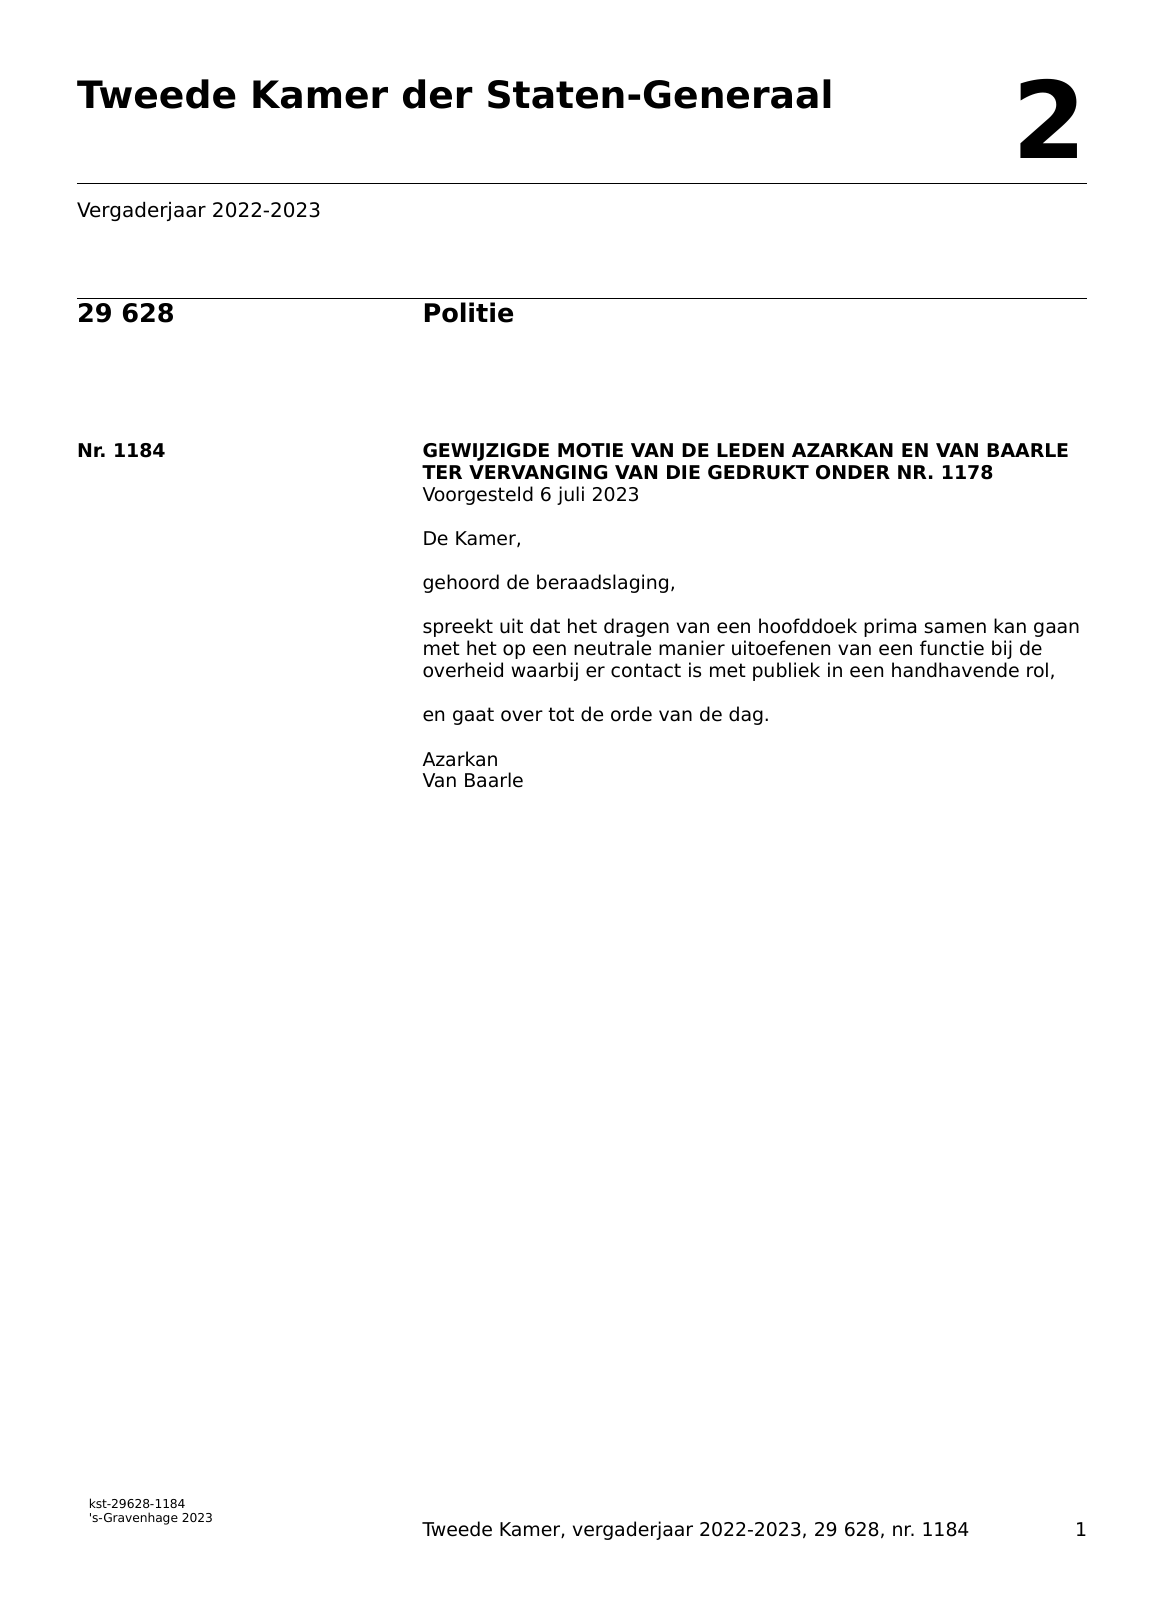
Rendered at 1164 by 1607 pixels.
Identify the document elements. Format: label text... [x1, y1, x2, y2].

table_cell Vergaderjaar 2022-2023 [77, 184, 1087, 298]
text en gaat over tot de orde van de dag. [422, 704, 1087, 726]
table_header 2 [886, 59, 1087, 183]
text Voorgesteld 6 juli 2023 [422, 484, 1087, 506]
text De Kamer, [422, 528, 1087, 550]
subtitle 29 628 Politie [77, 299, 1087, 329]
text spreekt uit dat het dragen van een hoofddoek prima samen kan gaan met het op een neutrale manier uitoefenen van een functie bij de overheid waarbij er contact is met publiek in een handhavende rol, [422, 616, 1087, 682]
text kst-29628-1184 [88, 1497, 323, 1511]
text 's-Gravenhage 2023 [88, 1511, 323, 1525]
text gehoord de beraadslaging, [422, 572, 1087, 594]
text Van Baarle [422, 770, 1087, 792]
text Azarkan [422, 748, 1087, 770]
subtitle Nr. 1184 GEWIJZIGDE MOTIE VAN DE LEDEN AZARKAN EN VAN BAARLE TER VERVANGING VAN DIE GEDRUKT ONDER NR. 1178 [77, 440, 1087, 484]
table_header Tweede Kamer der Staten-Generaal [77, 59, 886, 183]
